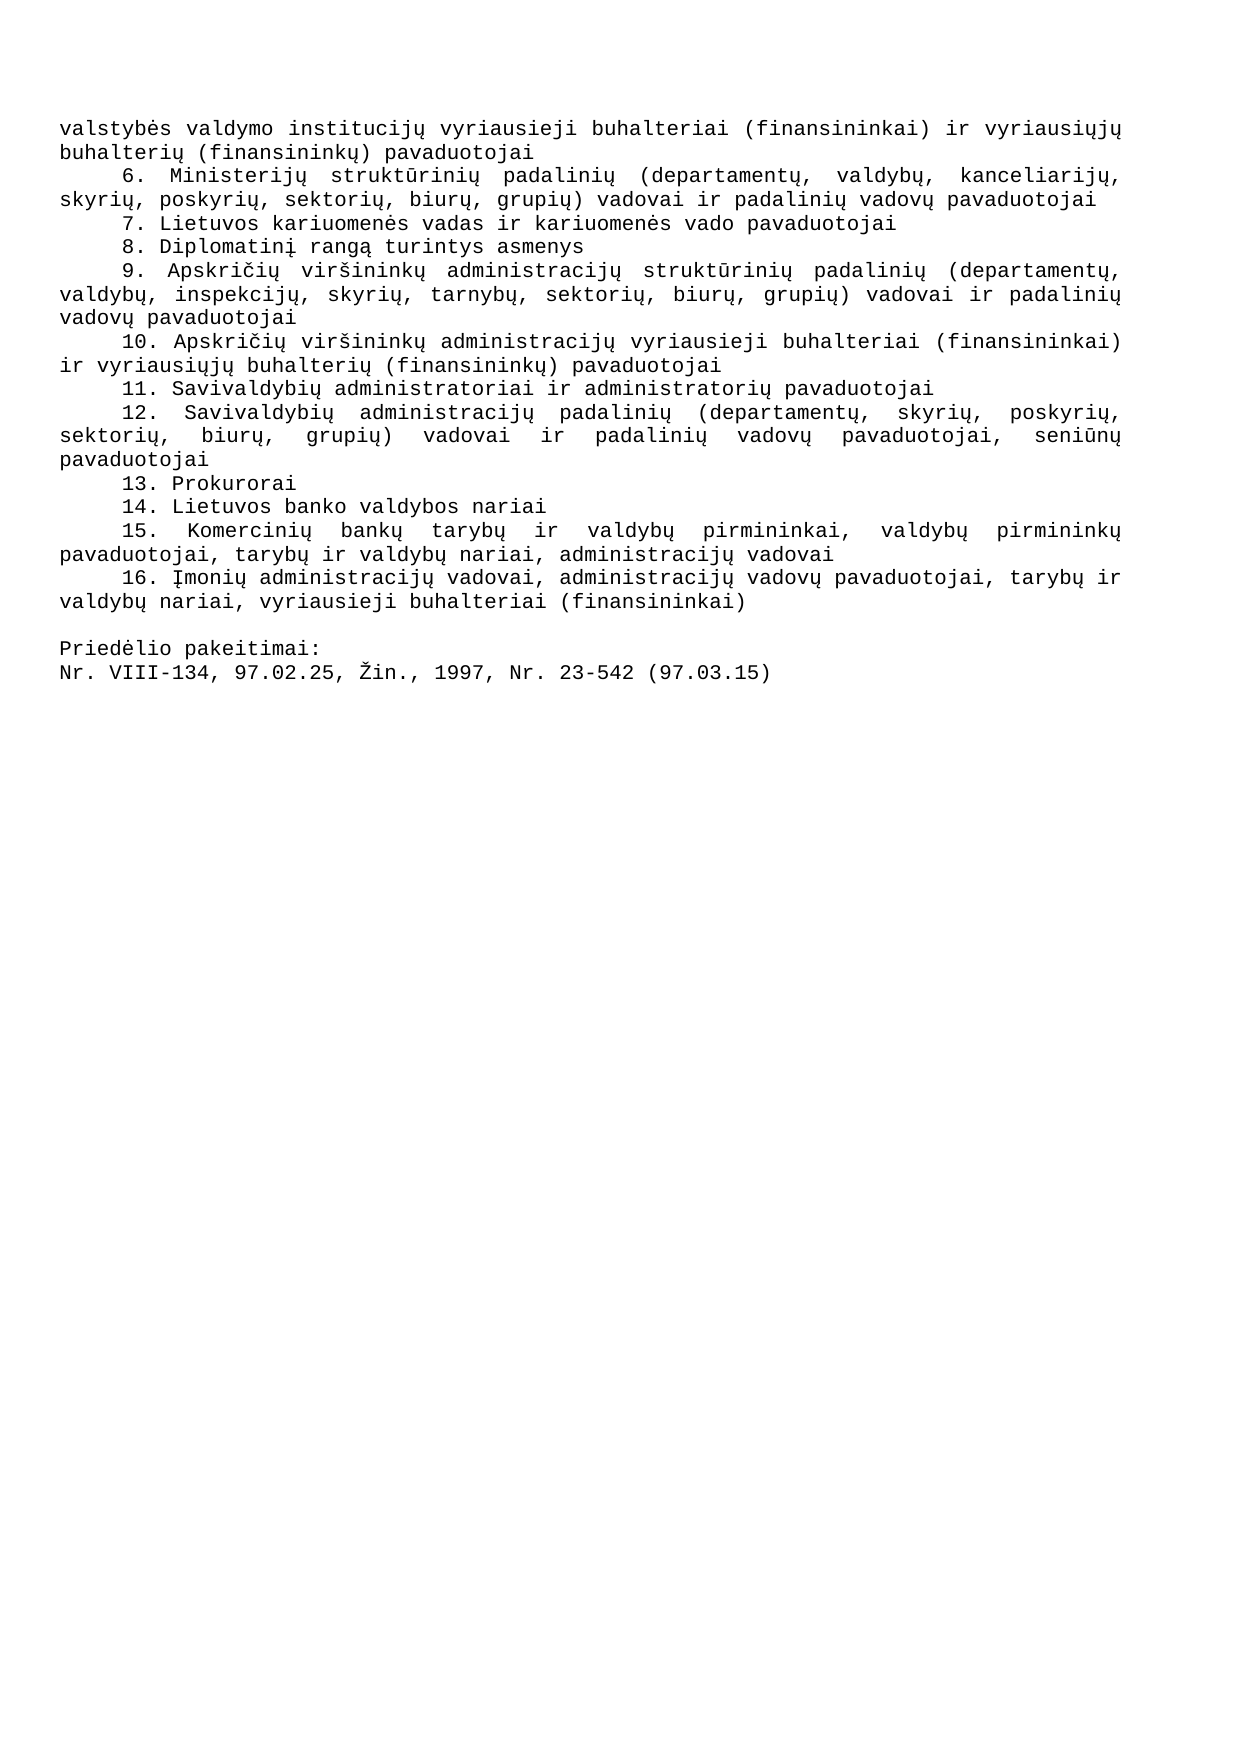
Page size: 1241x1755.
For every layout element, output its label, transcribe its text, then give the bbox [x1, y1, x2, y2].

text 14. Lietuvos banko valdybos nariai [59, 496, 1122, 520]
text 6. Ministerijų struktūrinių padalinių (departamentų, valdybų, kanceliarijų, skyrių, poskyrių, sektorių, biurų, grupių) vadovai ir padalinių vadovų pavaduotojai [59, 165, 1122, 213]
text 15. Komercinių bankų tarybų ir valdybų pirmininkai, valdybų pirmininkų pavaduotojai, tarybų ir valdybų nariai, administracijų vadovai [59, 520, 1122, 567]
text valstybės valdymo institucijų vyriausieji buhalteriai (finansininkai) ir vyriausiųjų buhalterių (finansininkų) pavaduotojai [59, 118, 1122, 165]
text 13. Prokurorai [59, 473, 1122, 496]
text Priedėlio pakeitimai: [59, 638, 1122, 662]
text 7. Lietuvos kariuomenės vadas ir kariuomenės vado pavaduotojai [59, 213, 1122, 236]
text 10. Apskričių viršininkų administracijų vyriausieji buhalteriai (finansininkai) ir vyriausiųjų buhalterių (finansininkų) pavaduotojai [59, 331, 1122, 378]
text 9. Apskričių viršininkų administracijų struktūrinių padalinių (departamentų, valdybų, inspekcijų, skyrių, tarnybų, sektorių, biurų, grupių) vadovai ir padalinių vadovų pavaduotojai [59, 260, 1122, 331]
text 12. Savivaldybių administracijų padalinių (departamentų, skyrių, poskyrių, sektorių, biurų, grupių) vadovai ir padalinių vadovų pavaduotojai, seniūnų pavaduotojai [59, 402, 1122, 473]
text Nr. VIII-134, 97.02.25, Žin., 1997, Nr. 23-542 (97.03.15) [59, 662, 1122, 686]
text 8. Diplomatinį rangą turintys asmenys [59, 236, 1122, 260]
text 11. Savivaldybių administratoriai ir administratorių pavaduotojai [59, 378, 1122, 402]
text 16. Įmonių administracijų vadovai, administracijų vadovų pavaduotojai, tarybų ir valdybų nariai, vyriausieji buhalteriai (finansininkai) [59, 567, 1122, 615]
